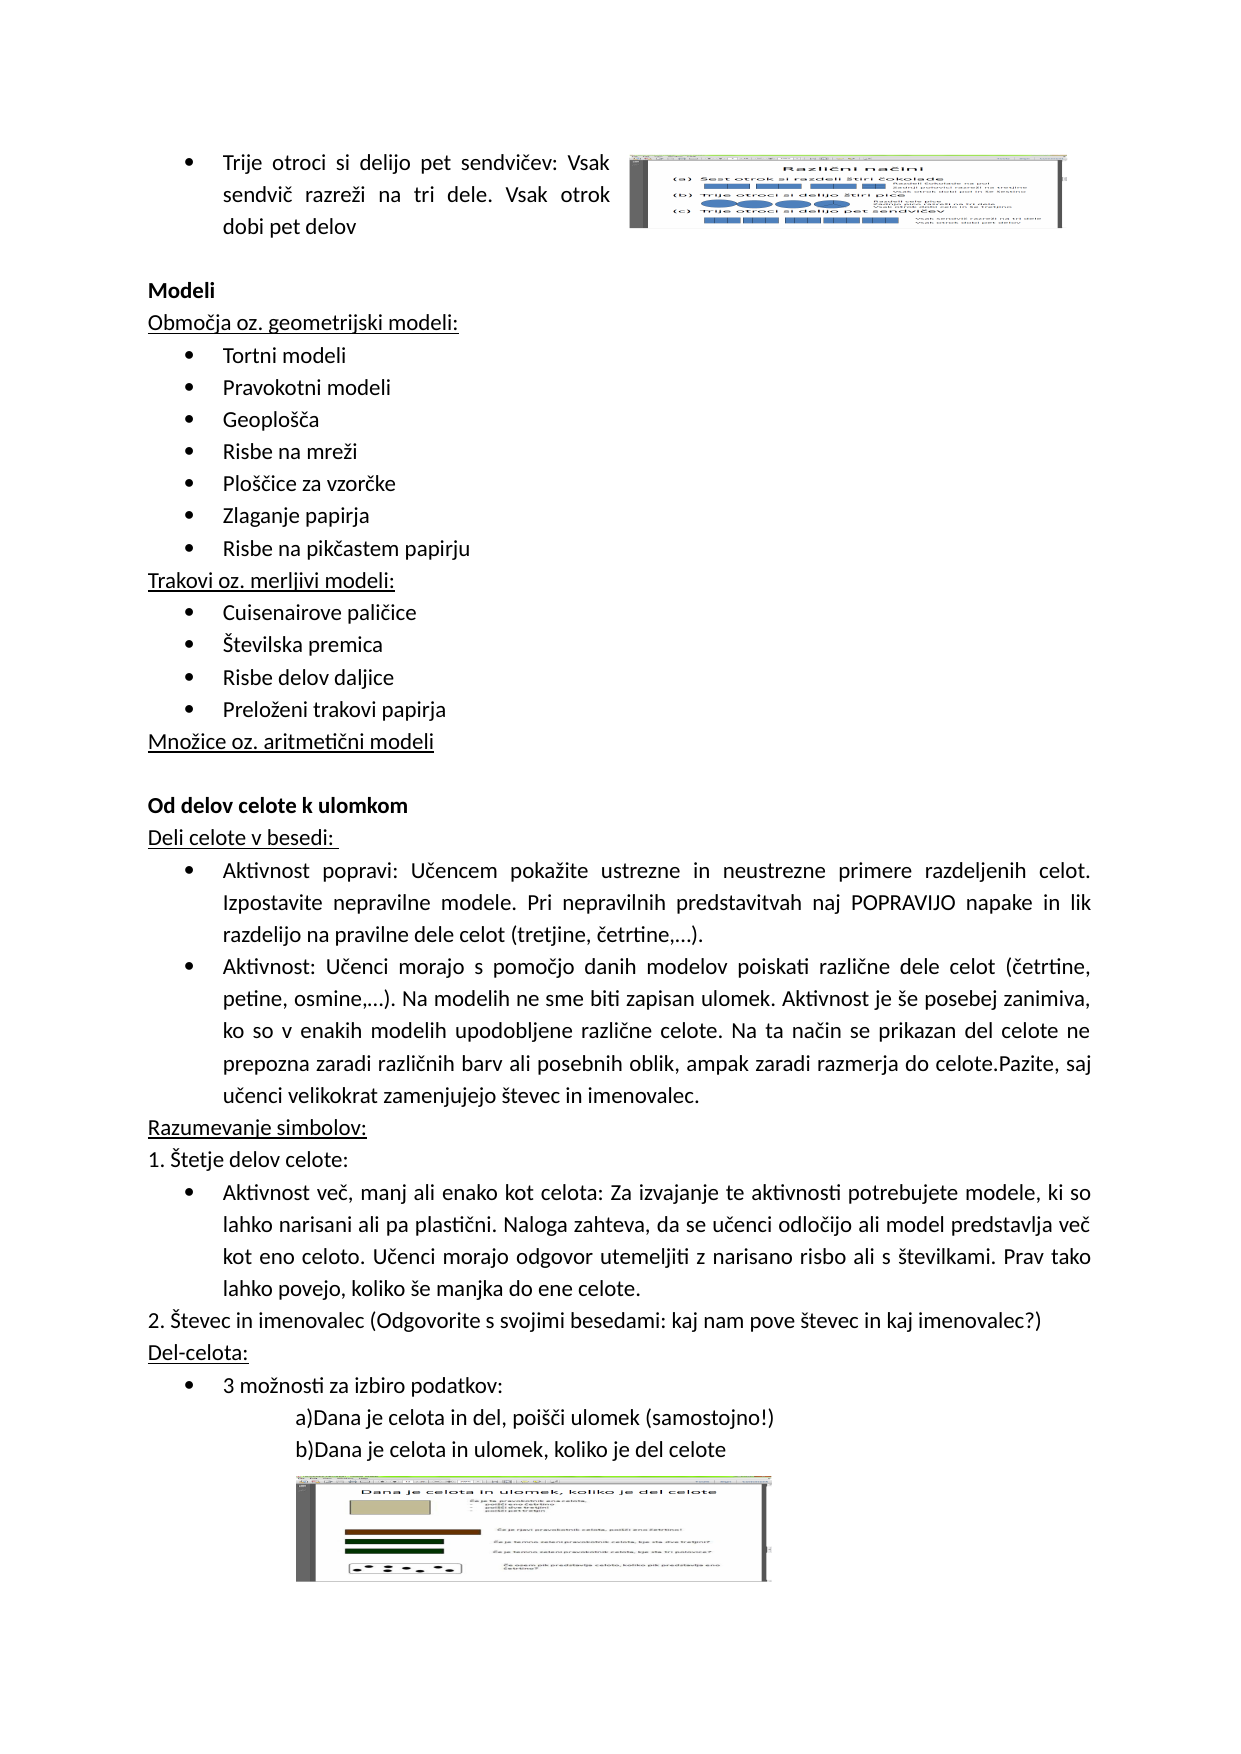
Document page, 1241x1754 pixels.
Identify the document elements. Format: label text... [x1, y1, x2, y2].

text Deli celote v besedi: [148, 823, 1093, 852]
text a)Dana je celota in del, poišči ulomek (samostojno!) [221, 1403, 1093, 1431]
list Risbe na mreži [185, 437, 1093, 465]
text Trakovi oz. merljivi modeli: [148, 566, 1093, 594]
list Trije otroci si delijo pet sendvičev: Vsak sendvič razreži na tri dele. Vsak otrok dobi pet delov [185, 148, 1093, 240]
list Aktivnost več, manj ali enako kot celota: Za izvajanje te aktivnosti potrebujete modele, ki so lahko narisani ali pa plastični. Naloga zahteva, da se učenci odločijo ali model predstavlja več kot eno celoto. Učenci morajo odgovor utemeljiti z narisano risbo ali s številkami. Prav tako lahko povejo, koliko še manjka do ene celote. [185, 1178, 1093, 1302]
text b)Dana je celota in ulomek, koliko je del celote [295, 1435, 1093, 1463]
picture [629, 154, 1068, 229]
picture [296, 1476, 773, 1582]
list Geoplošča [185, 405, 1093, 433]
list Aktivnost popravi: Učencem pokažite ustrezne in neustrezne primere razdeljenih celot. Izpostavite nepravilne modele. Pri nepravilnih predstavitvah naj POPRAVIJO napake in lik razdelijo na pravilne dele celot (tretjine, četrtine,…). [185, 856, 1093, 948]
list Risbe delov daljice [185, 663, 1093, 691]
list Cuisenairove paličice [185, 598, 1093, 626]
list Tortni modeli [185, 341, 1093, 369]
list Zlaganje papirja [185, 502, 1093, 530]
text Območja oz. geometrijski modeli: [148, 308, 1093, 337]
text 2. Števec in imenovalec (Odgovorite s svojimi besedami: kaj nam pove števec in kaj imenovalec?) [148, 1306, 1093, 1334]
text Od delov celote k ulomkom [148, 791, 1093, 819]
text Modeli [148, 276, 1093, 304]
list Ploščice za vzorčke [185, 469, 1093, 497]
list Risbe na pikčastem papirju [185, 534, 1093, 562]
list 3 možnosti za izbiro podatkov: [185, 1371, 1093, 1399]
text Razumevanje simbolov: [148, 1113, 1093, 1141]
text 1. Štetje delov celote: [148, 1145, 1093, 1173]
text Del-celota: [148, 1338, 1093, 1367]
text Množice oz. aritmetični modeli [148, 727, 1093, 755]
list Številska premica [185, 630, 1093, 658]
list Aktivnost: Učenci morajo s pomočjo danih modelov poiskati različne dele celot (četrtine, petine, osmine,…). Na modelih ne sme biti zapisan ulomek. Aktivnost je še posebej zanimiva, ko so v enakih modelih upodobljene različne celote. Na ta način se prikazan del celote ne prepozna zaradi različnih barv ali posebnih oblik, ampak zaradi razmerja do celote.Pazite, saj učenci velikokrat zamenjujejo števec in imenovalec. [185, 952, 1093, 1109]
list Preloženi trakovi papirja [185, 695, 1093, 723]
list Pravokotni modeli [185, 373, 1093, 401]
